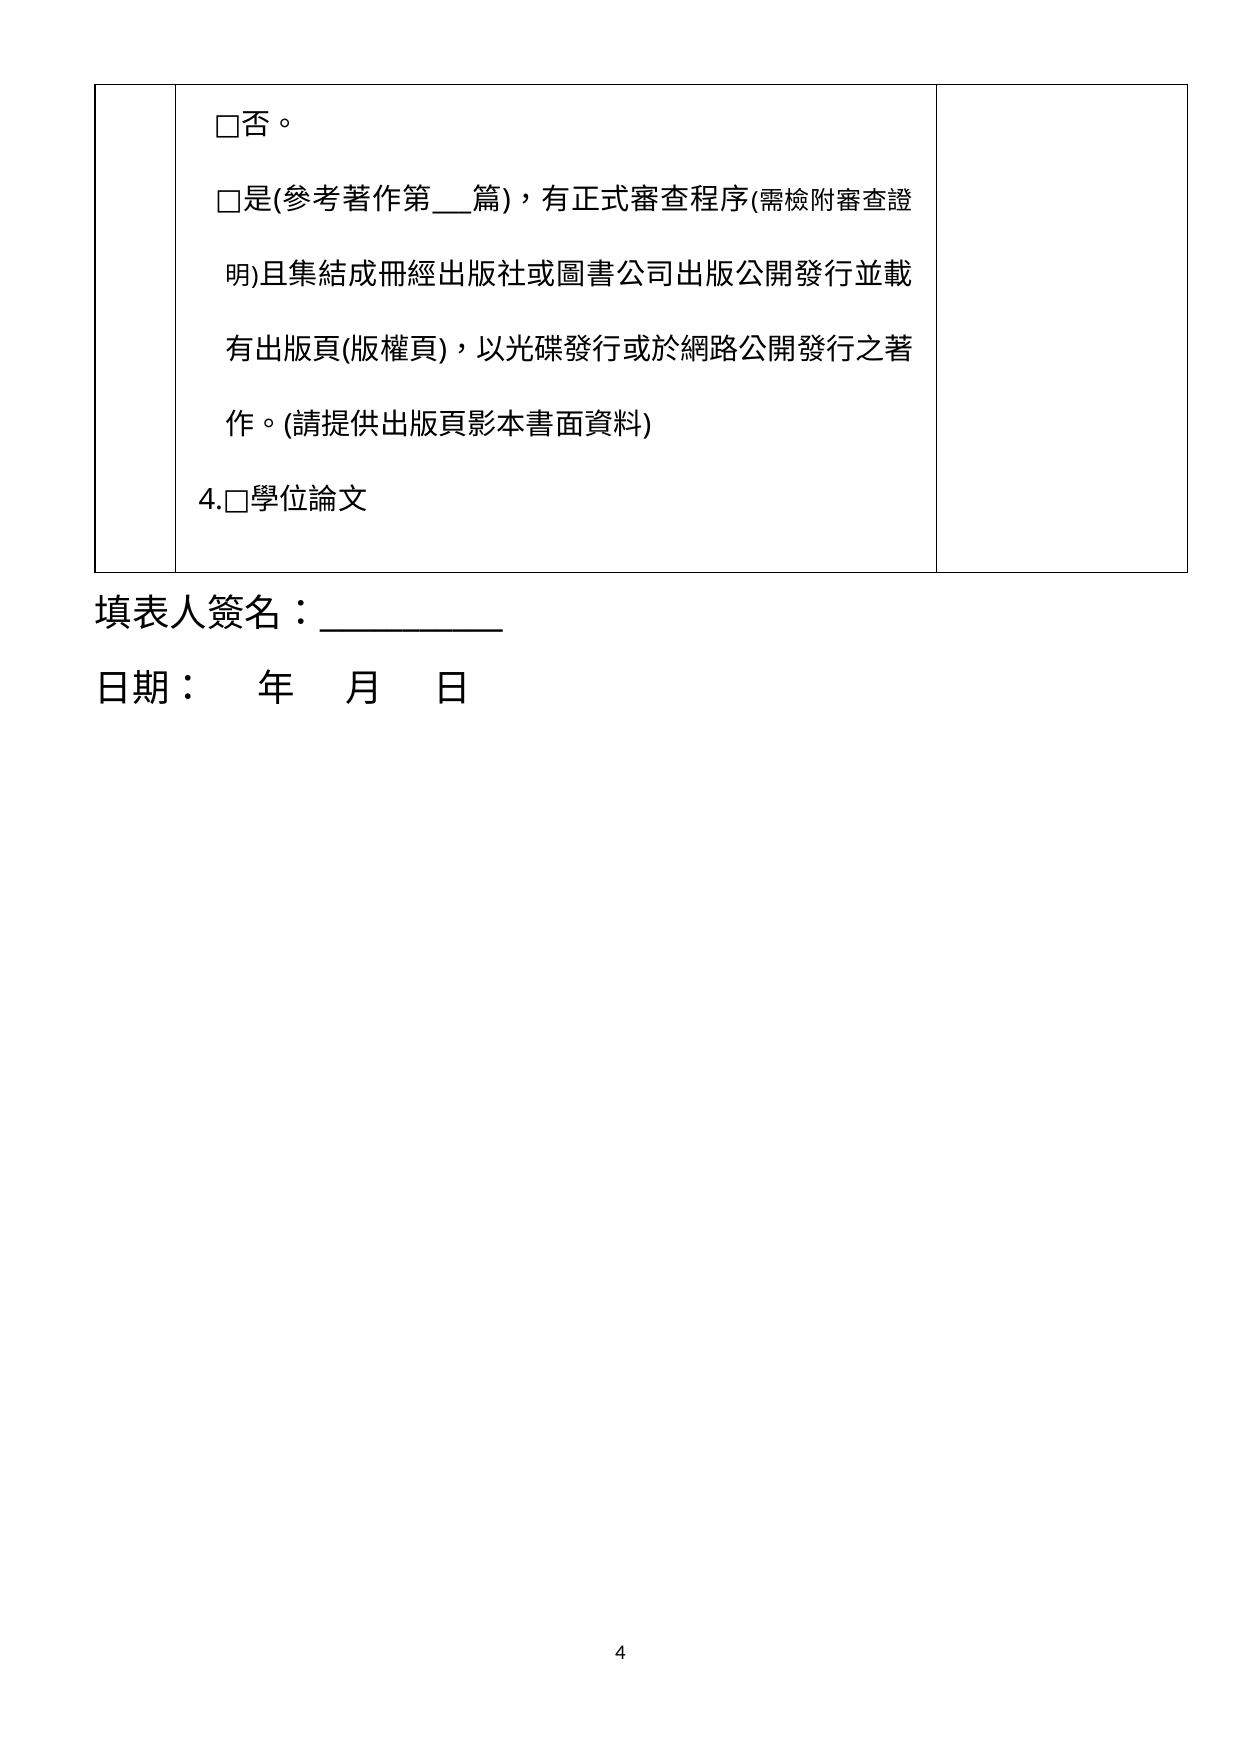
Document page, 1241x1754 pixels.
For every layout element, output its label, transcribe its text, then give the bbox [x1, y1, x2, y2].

table_cell [96, 85, 175, 572]
table_cell [176, 85, 936, 572]
table_cell [937, 85, 1187, 572]
table_header □否。 □是(參考著作第___篇)，有正式審查程序(需檢附審查證明)且集結成冊經出版社或圖書公司出版公開發行並載有出版頁(版權頁)，以光碟發行或於網路公開發行之著作。(請提供出版頁影本書面資料) 4.□學位論文 [187, 85, 925, 534]
text 日期： 年 月 日 [94, 648, 1146, 723]
text 填表人簽名：___________ [94, 573, 1146, 648]
